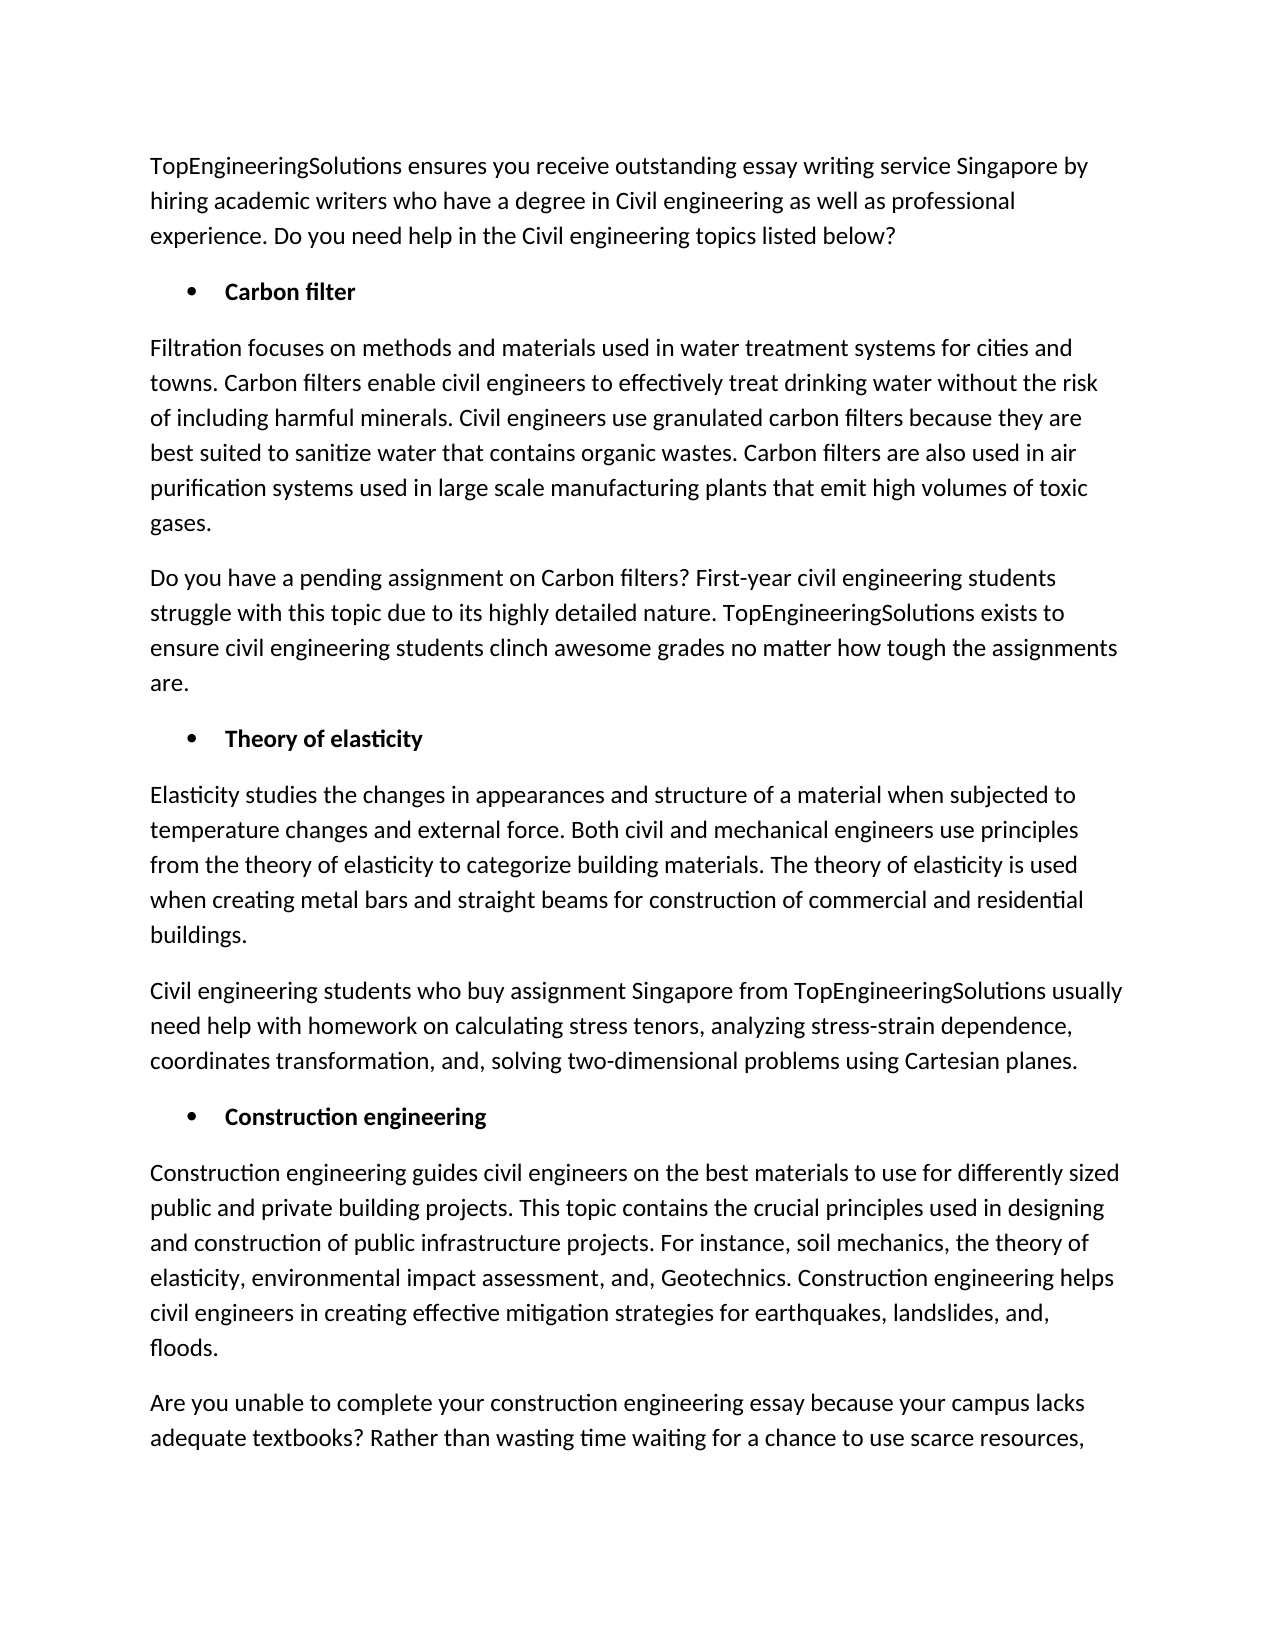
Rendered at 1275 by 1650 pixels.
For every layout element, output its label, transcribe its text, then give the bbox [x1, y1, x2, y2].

text Construction engineering guides civil engineers on the best materials to use for differently sized public and private building projects. This topic contains the crucial principles used in designing and construction of public infrastructure projects. For instance, soil mechanics, the theory of elasticity, environmental impact assessment, and, Geotechnics. Construction engineering helps civil engineers in creating effective mitigation strategies for earthquakes, landslides, and, floods. [150, 1157, 1125, 1362]
text Elasticity studies the changes in appearances and structure of a material when subjected to temperature changes and external force. Both civil and mechanical engineers use principles from the theory of elasticity to categorize building materials. The theory of elasticity is used when creating metal bars and straight beams for construction of commercial and residential buildings. [150, 779, 1125, 950]
subtitle Construction engineering [187, 1101, 1125, 1131]
subtitle Carbon filter [187, 276, 1125, 306]
subtitle Theory of elasticity [187, 723, 1125, 754]
text Civil engineering students who buy assignment Singapore from TopEngineeringSolutions usually need help with homework on calculating stress tenors, analyzing stress-strain dependence, coordinates transformation, and, solving two-dimensional problems using Cartesian planes. [150, 975, 1125, 1076]
text Do you have a pending assignment on Carbon filters? First-year civil engineering students struggle with this topic due to its highly detailed nature. TopEngineeringSolutions exists to ensure civil engineering students clinch awesome grades no matter how tough the assignments are. [150, 562, 1125, 698]
text Are you unable to complete your construction engineering essay because your campus lacks adequate textbooks? Rather than wasting time waiting for a chance to use scarce resources, [150, 1387, 1125, 1453]
text Filtration focuses on methods and materials used in water treatment systems for cities and towns. Carbon filters enable civil engineers to effectively treat drinking water without the risk of including harmful minerals. Civil engineers use granulated carbon filters because they are best suited to sanitize water that contains organic wastes. Carbon filters are also used in air purification systems used in large scale manufacturing plants that emit high volumes of toxic gases. [150, 332, 1125, 537]
text TopEngineeringSolutions ensures you receive outstanding essay writing service Singapore by hiring academic writers who have a degree in Civil engineering as well as professional experience. Do you need help in the Civil engineering topics listed below? [150, 150, 1125, 251]
